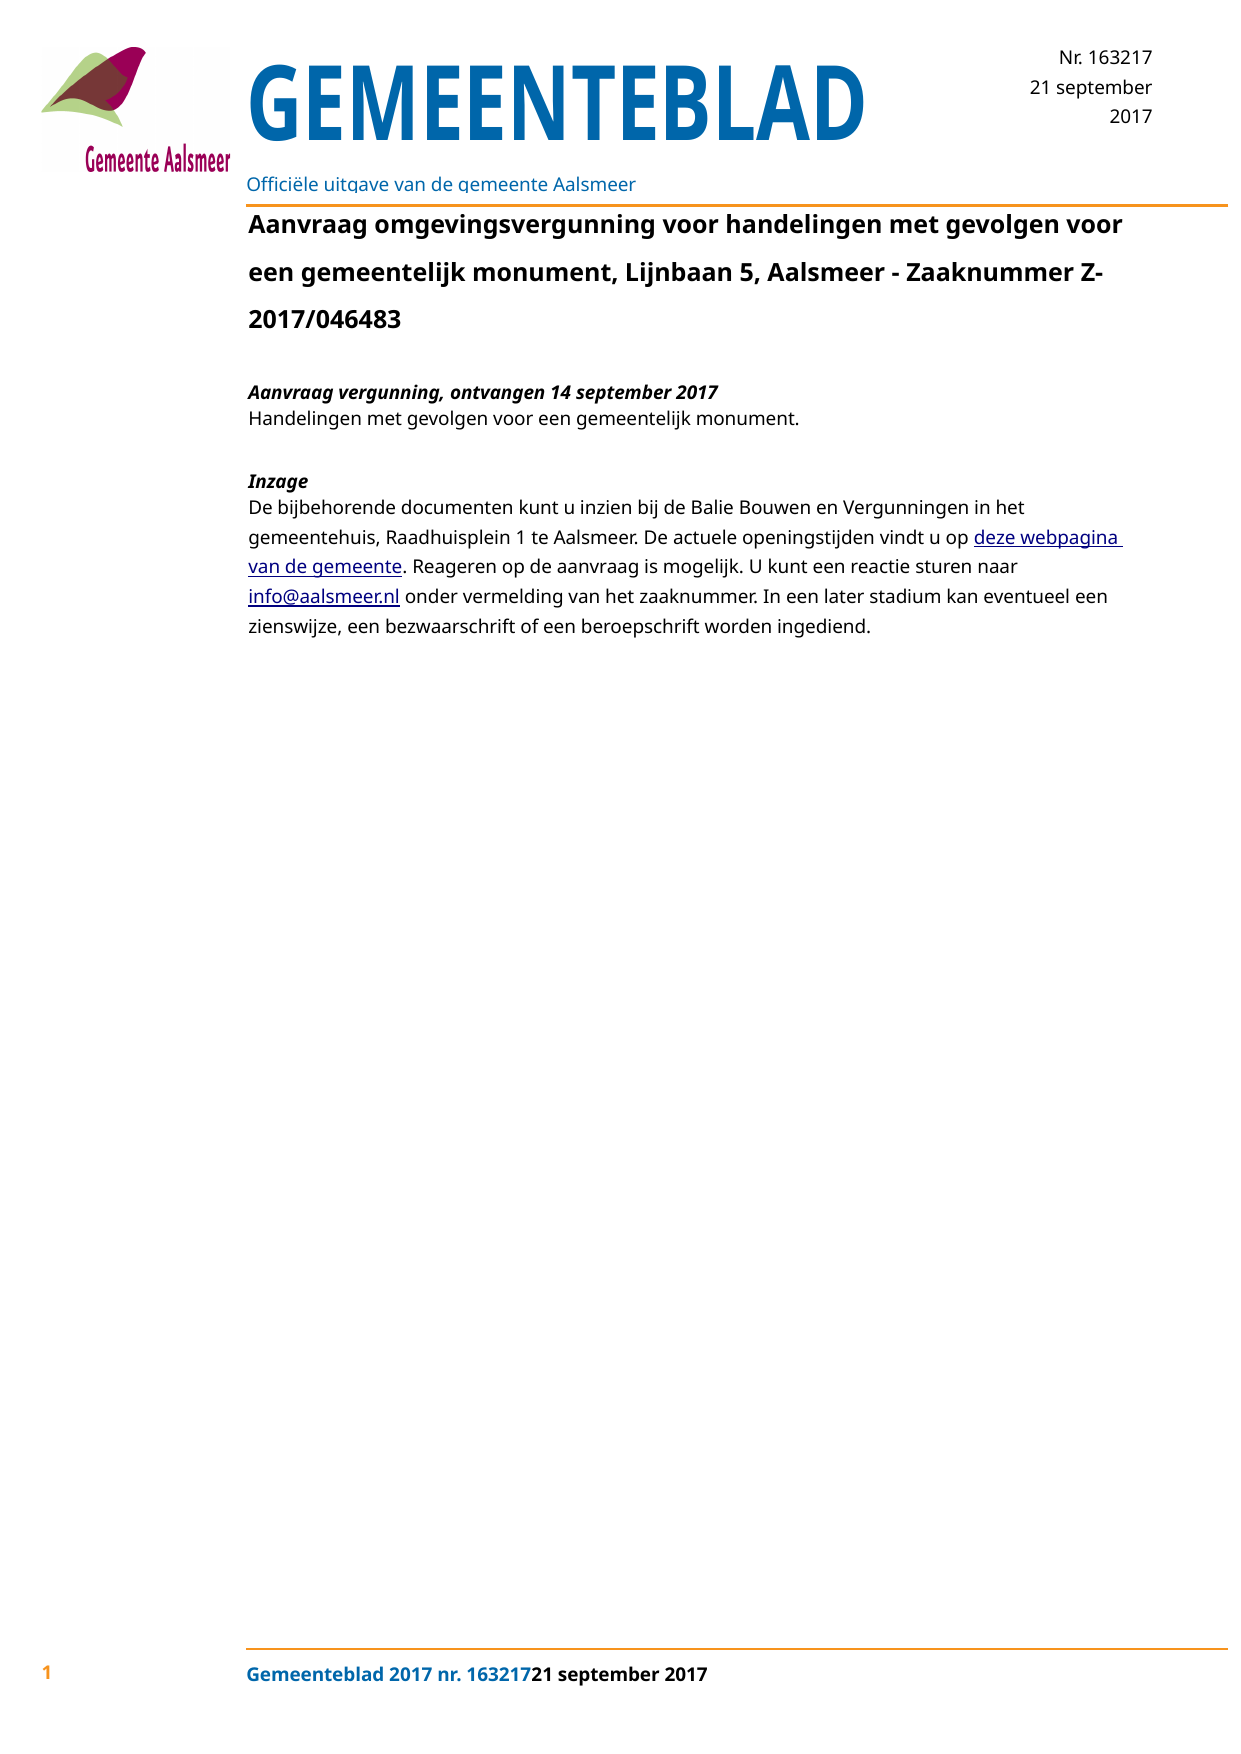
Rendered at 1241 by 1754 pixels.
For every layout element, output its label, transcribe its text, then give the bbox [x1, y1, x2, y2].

text ​ [248, 663, 1152, 689]
picture [41, 47, 231, 172]
text Inzage [248, 469, 1152, 494]
text Aanvraag omgevingsvergunning voor handelingen met gevolgen voor een gemeentelijk monument, Lijnbaan 5, Aalsmeer - Zaaknummer Z-2017/046483 [248, 207, 1152, 336]
text Handelingen met gevolgen voor een gemeentelijk monument. [248, 405, 1152, 431]
text De bijbehorende documenten kunt u inzien bij de Balie Bouwen en Vergunningen in het gemeentehuis, Raadhuisplein 1 te Aalsmeer. De actuele openingstijden vindt u op deze webpagina van de gemeente. Reageren op de aanvraag is mogelijk. U kunt een reactie sturen naar info@aalsmeer.nl onder vermelding van het zaaknummer. In een later stadium kan eventueel een zienswijze, een bezwaarschrift of een beroepschrift worden ingediend. [248, 494, 1152, 638]
text Aanvraag vergunning, ontvangen 14 september 2017 [248, 379, 1152, 405]
